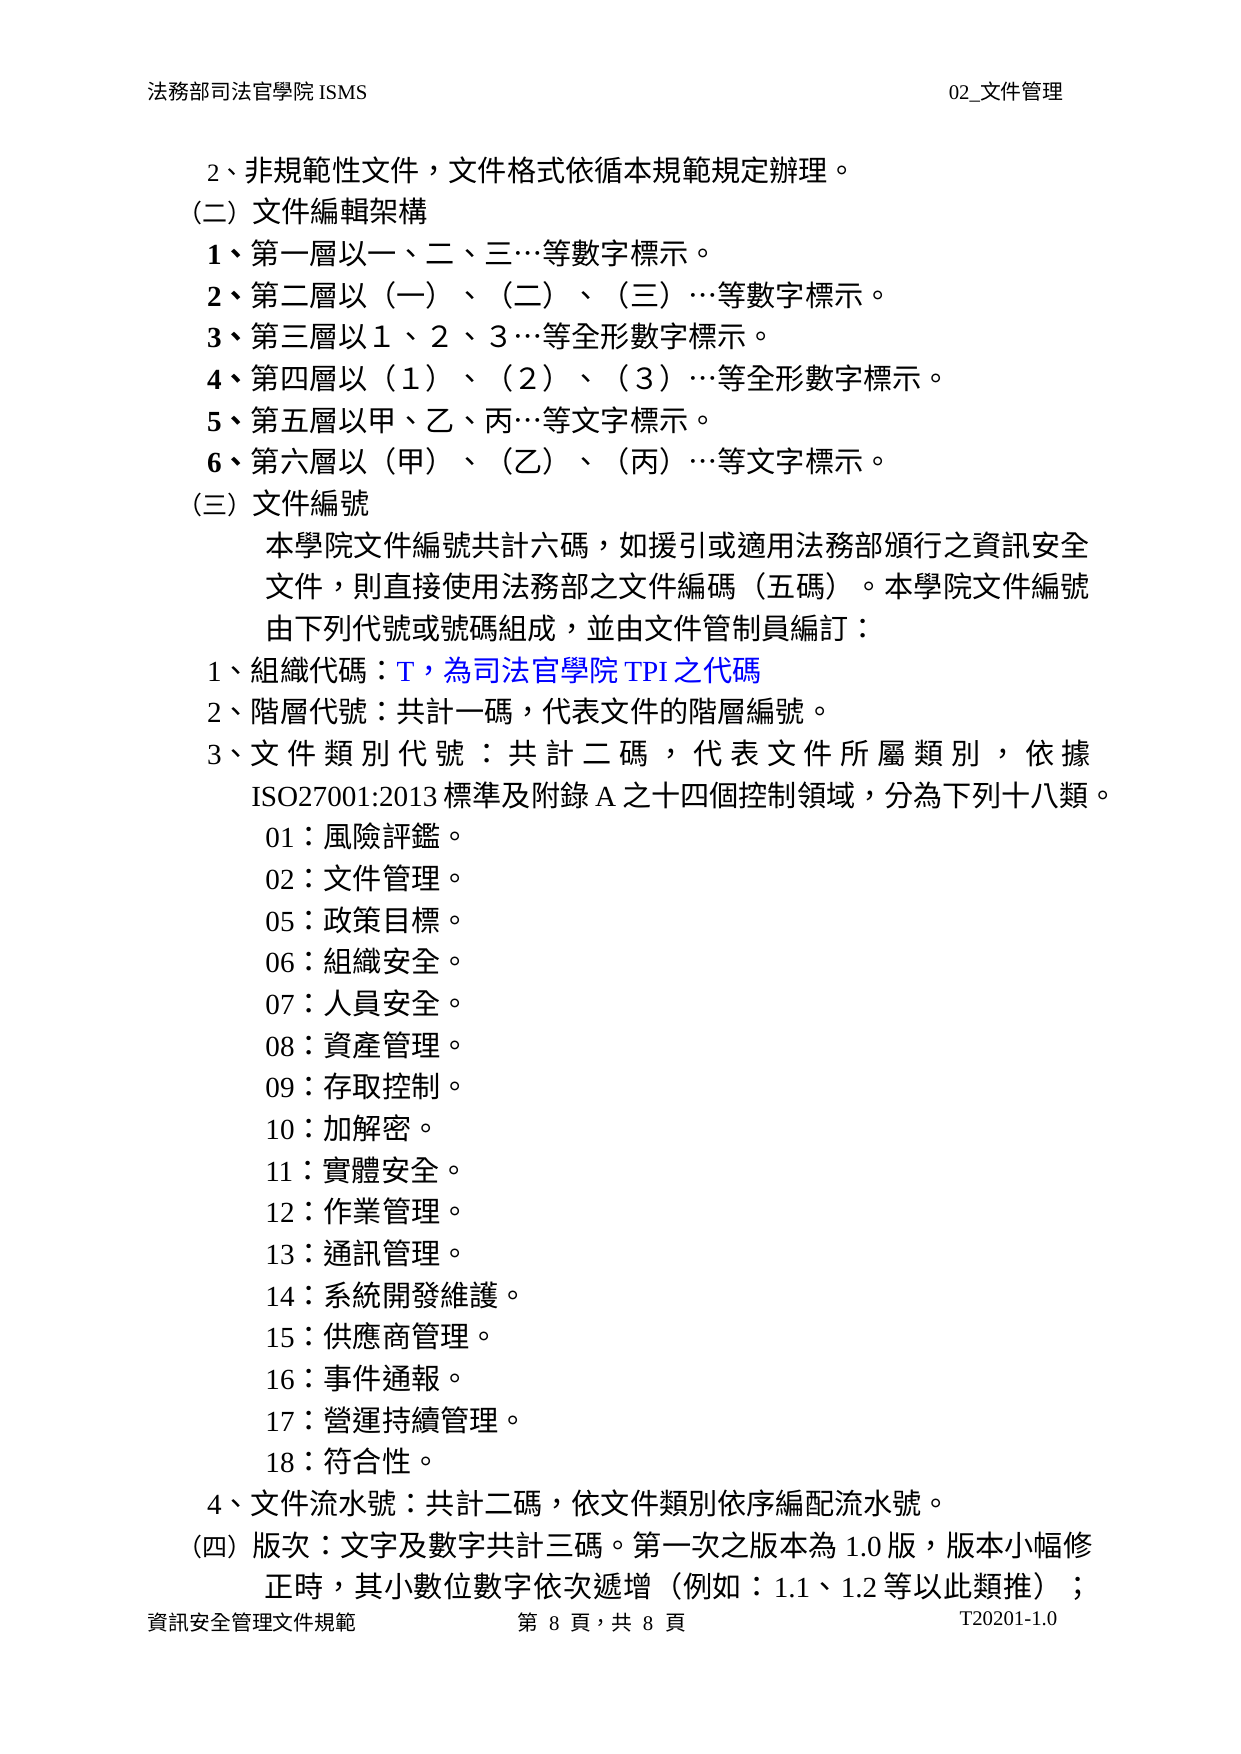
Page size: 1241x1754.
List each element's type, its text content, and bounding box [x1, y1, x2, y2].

list 第三層以１、２、３…等全形數字標示。 [207, 314, 1092, 356]
list 階層代號：共計一碼，代表文件的階層編號。 [207, 689, 1092, 731]
list 非規範性文件，文件格式依循本規範規定辦理。 [207, 148, 1092, 189]
list 第一層以一、二、三…等數字標示。 [207, 231, 1092, 273]
text 10：加解密。 [265, 1106, 1092, 1148]
text 15：供應商管理。 [265, 1314, 1092, 1356]
text 08：資產管理。 [265, 1023, 1092, 1064]
text 01：風險評鑑。 [265, 814, 1092, 856]
text 12：作業管理。 [265, 1189, 1092, 1231]
text 11：實體安全。 [265, 1148, 1092, 1189]
text 06：組織安全。 [265, 939, 1092, 981]
text 07：人員安全。 [265, 981, 1092, 1023]
text 09：存取控制。 [265, 1064, 1092, 1106]
text 13：通訊管理。 [265, 1231, 1092, 1273]
list 第五層以甲、乙、丙…等文字標示。 [207, 398, 1092, 439]
list 第六層以（甲）、（乙）、（丙）…等文字標示。 [207, 439, 1092, 481]
text 18：符合性。 [265, 1439, 1092, 1481]
text 05：政策目標。 [265, 898, 1092, 939]
list 版次：文字及數字共計三碼。第一次之版本為1.0版，版本小幅修正時，其小數位數字依次遞增（例如：1.1、1.2等以此類推）； [177, 1523, 1092, 1606]
text 17：營運持續管理。 [265, 1398, 1092, 1439]
list 文件編輯架構 [177, 189, 1092, 231]
list 文件流水號：共計二碼，依文件類別依序編配流水號。 [207, 1481, 1092, 1523]
list 第二層以（一）、（二）、（三）…等數字標示。 [207, 273, 1092, 314]
list 文件類別代號：共計二碼，代表文件所屬類別，依據ISO27001:2013標準及附錄A之十四個控制領域，分為下列十八類。 [207, 731, 1092, 814]
text 14：系統開發維護。 [265, 1273, 1092, 1314]
text 本學院文件編號共計六碼，如援引或適用法務部頒行之資訊安全文件，則直接使用法務部之文件編碼（五碼）。本學院文件編號由下列代號或號碼組成，並由文件管制員編訂： [265, 523, 1092, 648]
list 第四層以（１）、（２）、（３）…等全形數字標示。 [207, 356, 1092, 398]
list 組織代碼：T，為司法官學院TPI之代碼 [207, 648, 1092, 689]
list 文件編號 [177, 481, 1092, 523]
text 02：文件管理。 [265, 856, 1092, 898]
text 16：事件通報。 [265, 1356, 1092, 1398]
